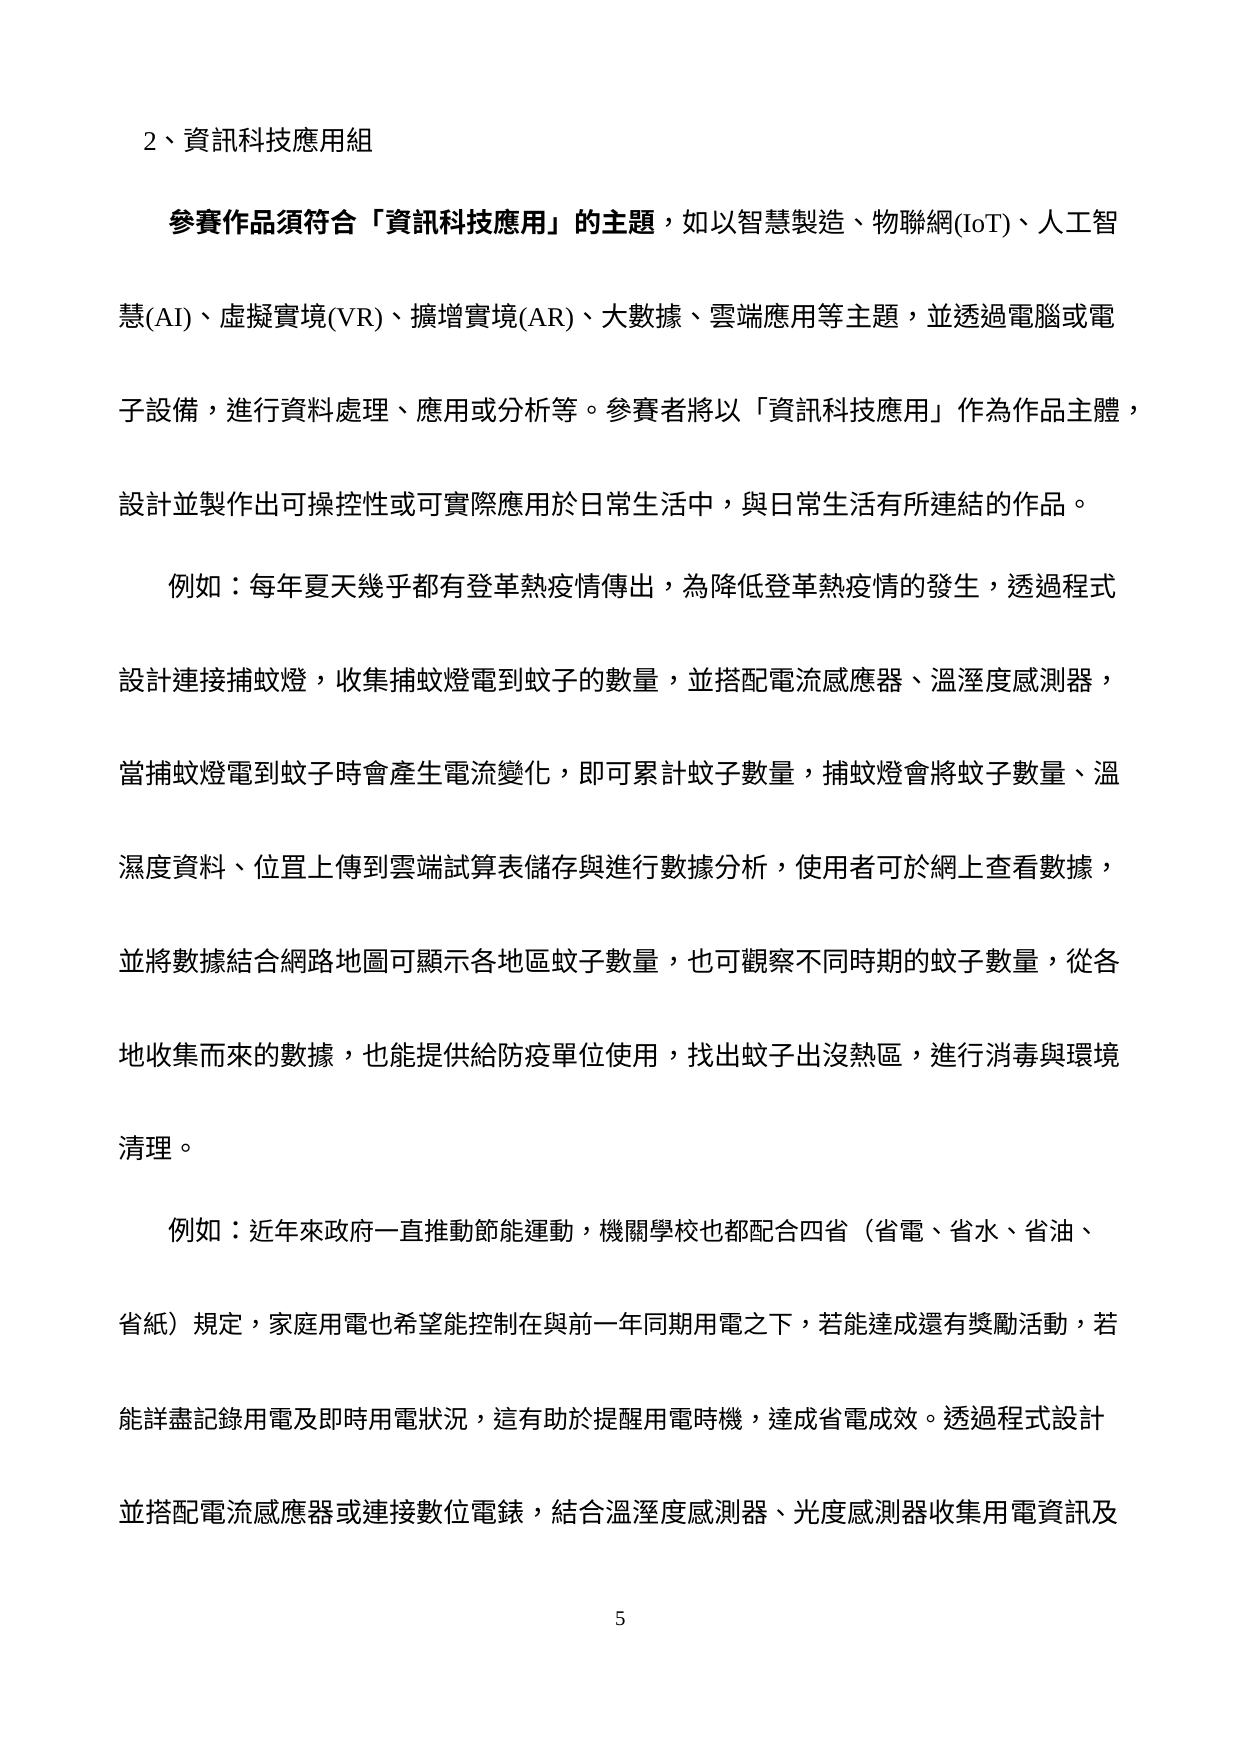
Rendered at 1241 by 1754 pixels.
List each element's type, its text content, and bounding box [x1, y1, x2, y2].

list 資訊科技應用組 [143, 97, 1122, 160]
text 例如：每年夏天幾乎都有登革熱疫情傳出，為降低登革熱疫情的發生，透過程式設計連接捕蚊燈，收集捕蚊燈電到蚊子的數量，並搭配電流感應器、溫溼度感測器，當捕蚊燈電到蚊子時會產生電流變化，即可累計蚊子數量，捕蚊燈會將蚊子數量、溫濕度資料、位罝上傳到雲端試算表儲存與進行數據分析，使用者可於網上查看數據，並將數據結合網路地圖可顯示各地區蚊子數量，也可觀察不同時期的蚊子數量，從各地收集而來的數據，也能提供給防疫單位使用，找出蚊子出沒熱區，進行消毒與環境清理。 [118, 543, 1122, 1168]
text 例如：近年來政府一直推動節能運動，機關學校也都配合四省（省電、省水、省油、省紙）規定，家庭用電也希望能控制在與前一年同期用電之下，若能達成還有獎勵活動，若能詳盡記錄用電及即時用電狀況，這有助於提醒用電時機，達成省電成效。透過程式設計並搭配電流感應器或連接數位電錶，結合溫溼度感測器、光度感測器收集用電資訊及相關資料後，上傳到雲端試算表儲存與進行數據分析，使用者可隨時透過網路查看現況數據，並將數據輸出用電曲線，使用者也可以查詢每日、每周或每月資料及比較圖，有效了解用電狀況。 [118, 1187, 1122, 1531]
text 參賽作品須符合「資訊科技應用」的主題，如以智慧製造、物聯網(IoT)、人工智慧(AI)、虛擬實境(VR)、擴增實境(AR)、大數據、雲端應用等主題，並透過電腦或電子設備，進行資料處理、應用或分析等。參賽者將以「資訊科技應用」作為作品主體，設計並製作出可操控性或可實際應用於日常生活中，與日常生活有所連結的作品。 [118, 179, 1122, 523]
